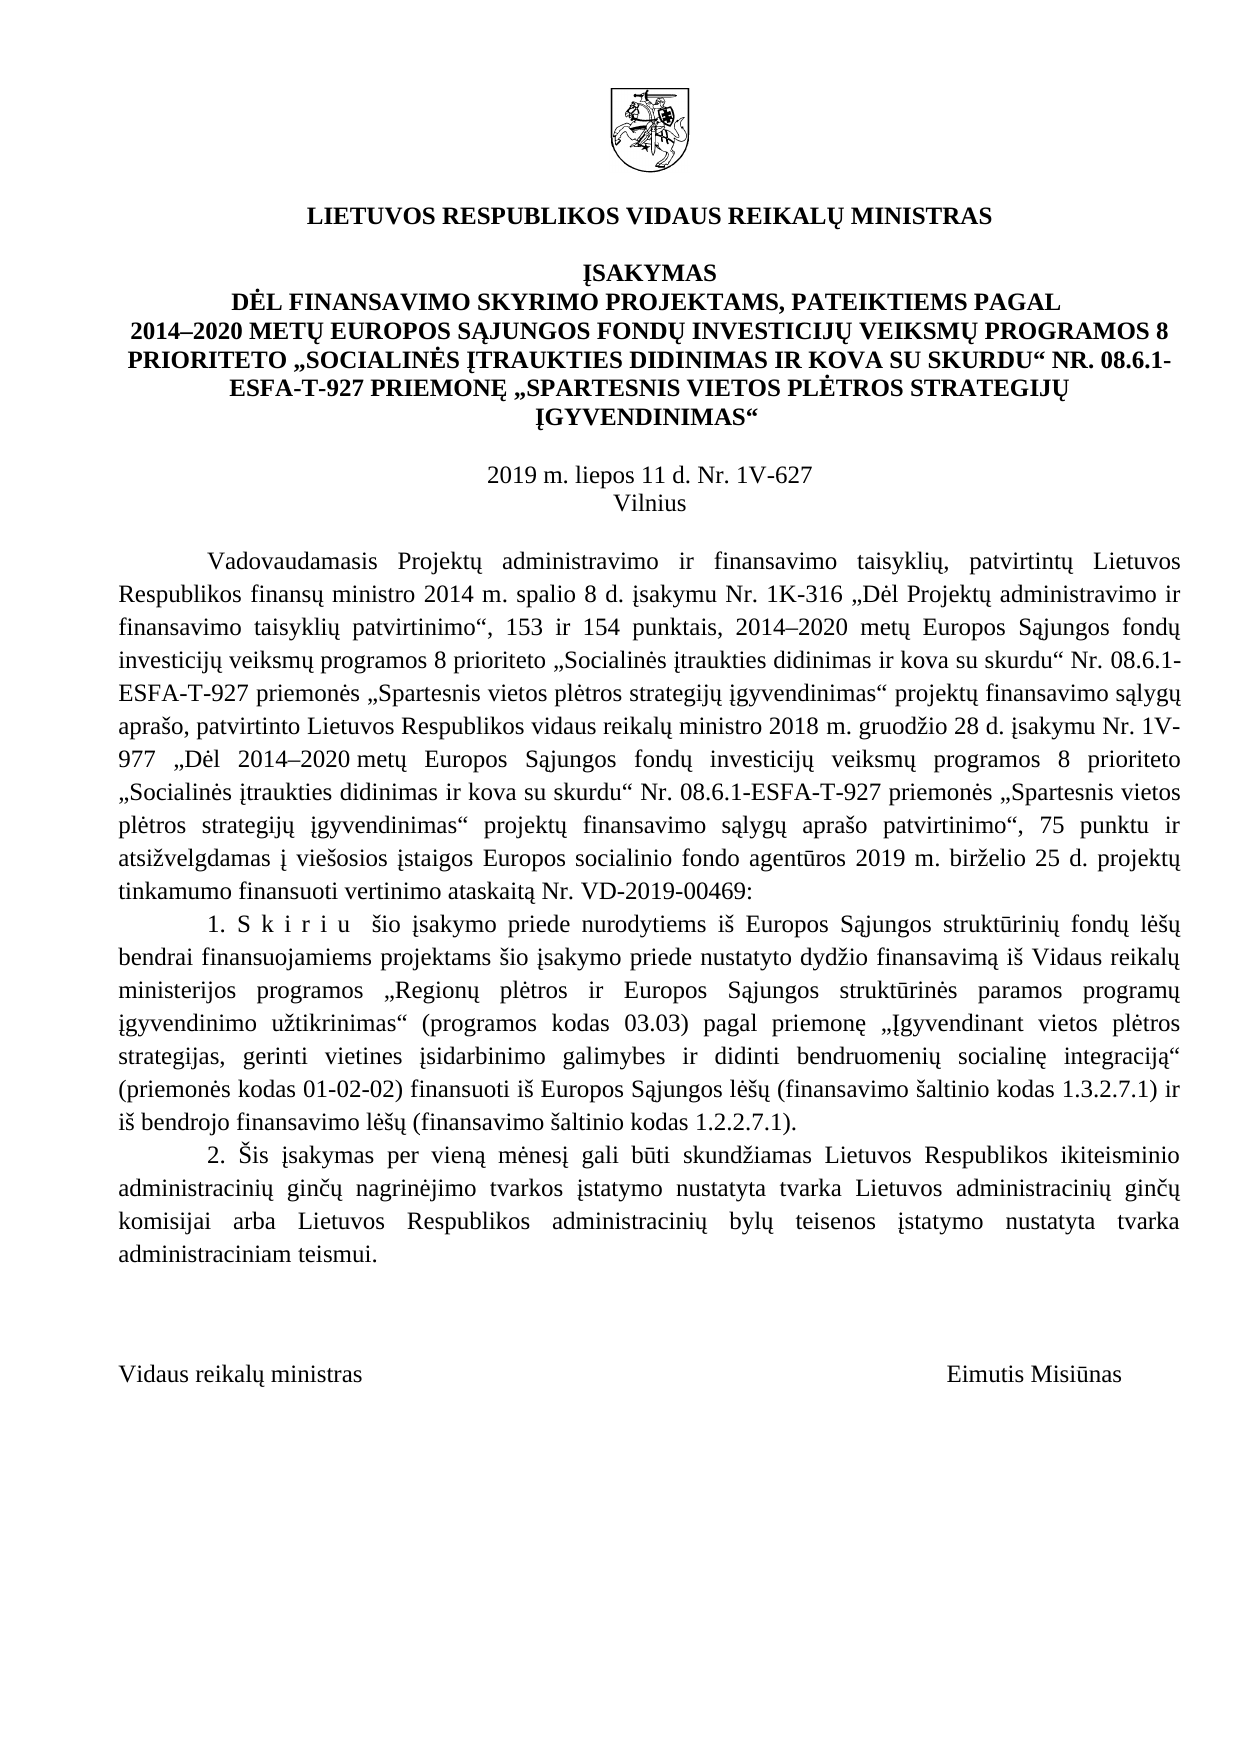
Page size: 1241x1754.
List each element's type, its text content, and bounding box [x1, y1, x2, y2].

text LIETUVOS RESPUBLIKOS VIDAUS REIKALŲ MINISTRAS [118, 201, 1181, 230]
text 2019 m. liepos 11 d. Nr. 1V-627 [118, 460, 1181, 488]
text 2. Šis įsakymas per vieną mėnesį gali būti skundžiamas Lietuvos Respublikos ikiteisminio administracinių ginčų nagrinėjimo tvarkos įstatymo nustatyta tvarka Lietuvos administracinių ginčų komisijai arba Lietuvos Respublikos administracinių bylų teisenos įstatymo nustatyta tvarka administraciniam teismui. [118, 1140, 1181, 1268]
text Vadovaudamasis Projektų administravimo ir finansavimo taisyklių, patvirtintų Lietuvos Respublikos finansų ministro 2014 m. spalio 8 d. įsakymu Nr. 1K-316 „Dėl Projektų administravimo ir finansavimo taisyklių patvirtinimo“, 153 ir 154 punktais, 2014–2020 metų Europos Sąjungos fondų investicijų veiksmų programos 8 prioriteto „Socialinės įtraukties didinimas ir kova su skurdu“ Nr. 08.6.1-ESFA-T-927 priemonės „Spartesnis vietos plėtros strategijų įgyvendinimas“ projektų finansavimo sąlygų aprašo, patvirtinto Lietuvos Respublikos vidaus reikalų ministro 2018 m. gruodžio 28 d. įsakymu Nr. 1V-977 „Dėl 2014–2020 metų Europos Sąjungos fondų investicijų veiksmų programos 8 prioriteto „Socialinės įtraukties didinimas ir kova su skurdu“ Nr. 08.6.1-ESFA-T-927 priemonės „Spartesnis vietos plėtros strategijų įgyvendinimas“ projektų finansavimo sąlygų aprašo patvirtinimo“, 75 punktu ir atsižvelgdamas į viešosios įstaigos Europos socialinio fondo agentūros 2019 m. birželio 25 d. projektų tinkamumo finansuoti vertinimo ataskaitą Nr. VD-2019-00469: [118, 546, 1181, 905]
text 1. Skiriu šio įsakymo priede nurodytiems iš Europos Sąjungos struktūrinių fondų lėšų bendrai finansuojamiems projektams šio įsakymo priede nustatyto dydžio finansavimą iš Vidaus reikalų ministerijos programos „Regionų plėtros ir Europos Sąjungos struktūrinės paramos programų įgyvendinimo užtikrinimas“ (programos kodas 03.03) pagal priemonę „Įgyvendinant vietos plėtros strategijas, gerinti vietines įsidarbinimo galimybes ir didinti bendruomenių socialinę integraciją“ (priemonės kodas 01-02-02) finansuoti iš Europos Sąjungos lėšų (finansavimo šaltinio kodas 1.3.2.7.1) ir iš bendrojo finansavimo lėšų (finansavimo šaltinio kodas 1.2.2.7.1). [118, 909, 1181, 1136]
text ĮSAKYMAS [118, 258, 1181, 287]
text Vidaus reikalų ministras Eimutis Misiūnas [118, 1359, 1181, 1387]
text DĖL FINANSAVIMO SKYRIMO PROJEKTAMS, PATEIKTIEMS PAGAL 2014–2020 METŲ EUROPOS SĄJUNGOS FONDŲ INVESTICIJŲ VEIKSMŲ PROGRAMOS 8 PRIORITETO „SOCIALINĖS ĮTRAUKTIES DIDINIMAS IR KOVA SU SKURDU“ NR. 08.6.1-ESFA-T-927 PRIEMONĘ „SPARTESNIS VIETOS PLĖTROS STRATEGIJŲ ĮGYVENDINIMAS“ [118, 287, 1181, 431]
text Vilnius [118, 488, 1181, 517]
